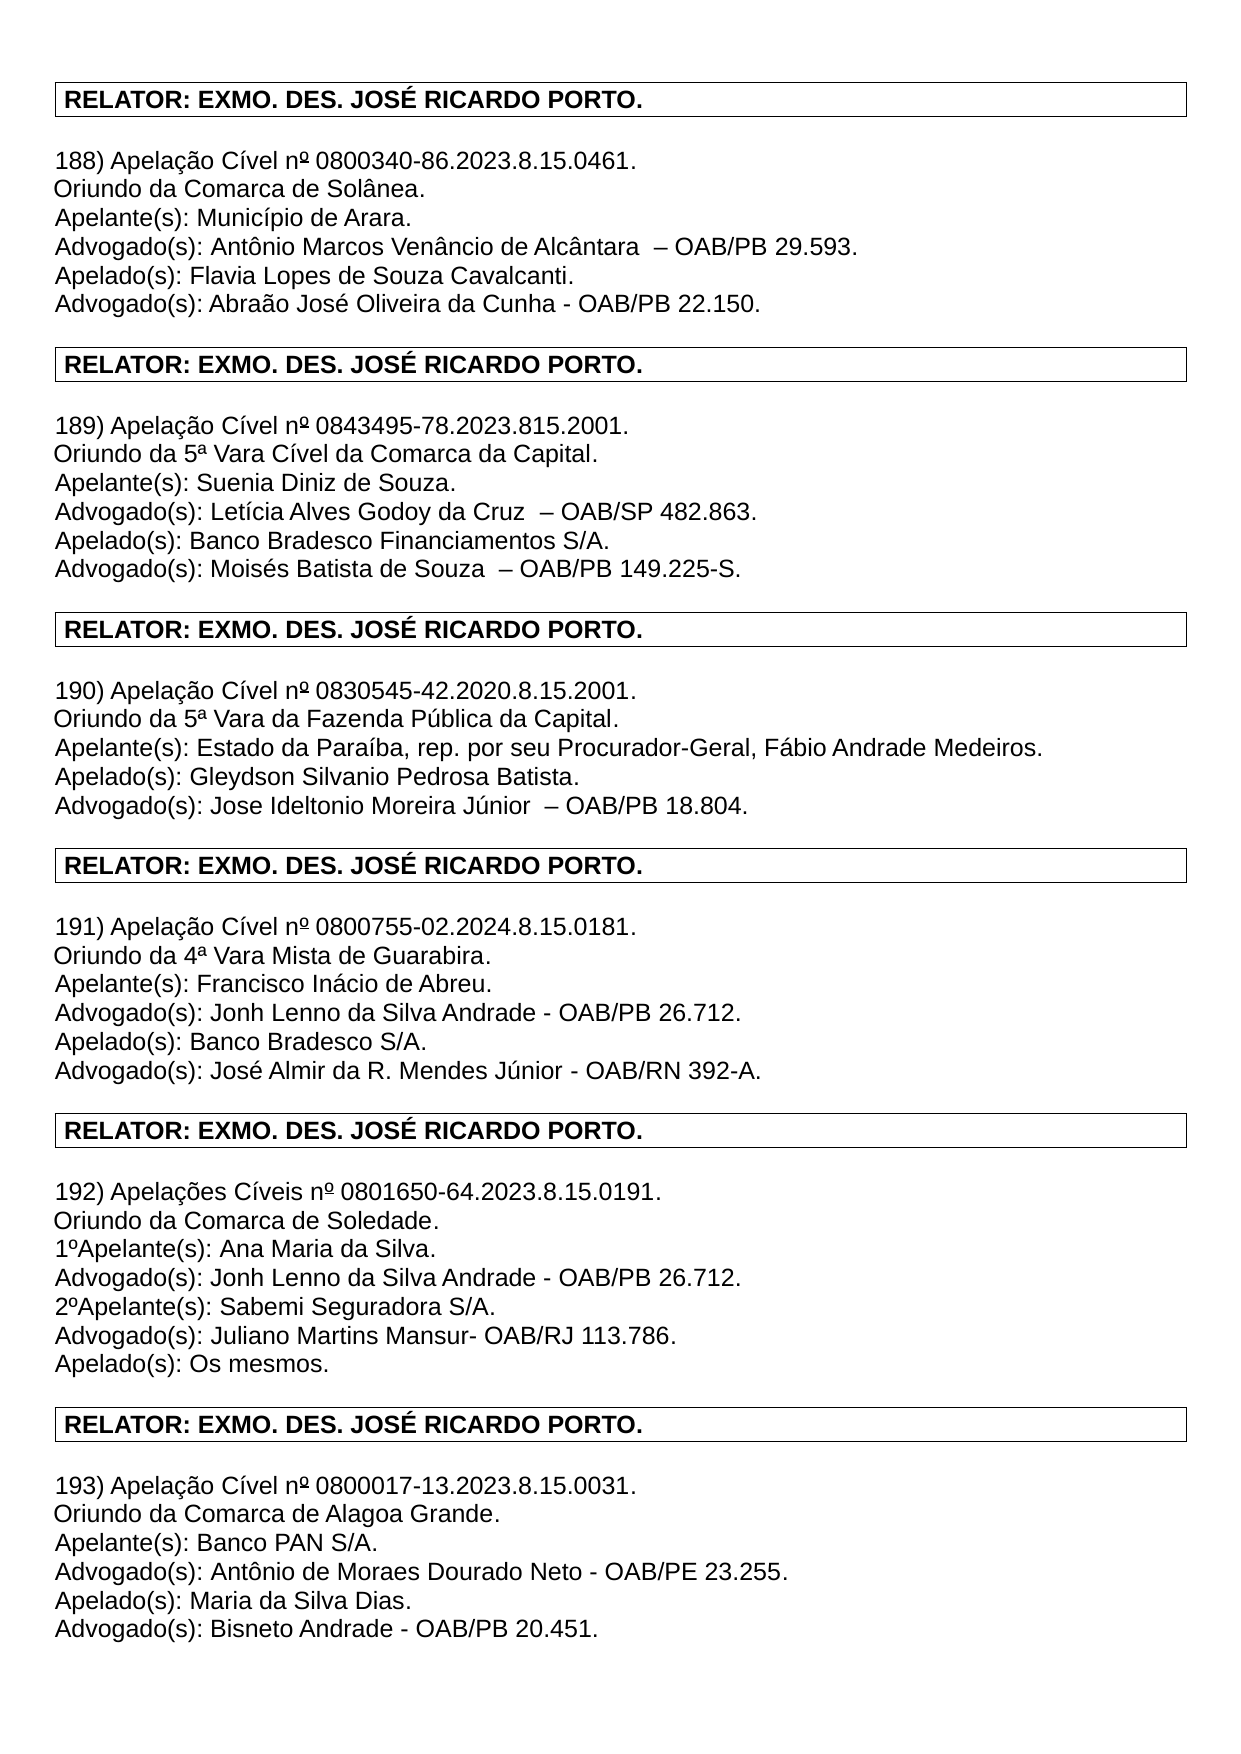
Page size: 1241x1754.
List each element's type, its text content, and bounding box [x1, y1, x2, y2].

text Apelado(s): Gleydson Silvanio Pedrosa Batista. [54, 762, 1187, 791]
text Apelado(s): Flavia Lopes de Souza Cavalcanti. [54, 261, 1187, 289]
text Apelado(s): Banco Bradesco Financiamentos S/A. [54, 526, 1187, 554]
text Oriundo da 5ª Vara da Fazenda Pública da Capital. [53, 704, 1187, 733]
text 189) Apelação Cível nº 0843495-78.2023.815.2001. [54, 411, 1187, 439]
text 193) Apelação Cível nº 0800017-13.2023.8.15.0031. [54, 1471, 1187, 1499]
text Advogado(s): Jonh Lenno da Silva Andrade - OAB/PB 26.712. [54, 1263, 1187, 1292]
text RELATOR: EXMO. DES. JOSÉ RICARDO PORTO. [56, 613, 1186, 646]
text Oriundo da 4ª Vara Mista de Guarabira. [53, 941, 1187, 969]
text RELATOR: EXMO. DES. JOSÉ RICARDO PORTO. [56, 1114, 1186, 1147]
text Advogado(s): Antônio de Moraes Dourado Neto - OAB/PE 23.255. [54, 1557, 1187, 1586]
text Apelado(s): Maria da Silva Dias. [54, 1586, 1187, 1614]
text 188) Apelação Cível nº 0800340-86.2023.8.15.0461. [54, 146, 1187, 174]
text Advogado(s): Jose Ideltonio Moreira Júnior – OAB/PB 18.804. [54, 791, 1187, 819]
text 192) Apelações Cíveis nº 0801650-64.2023.8.15.0191. [54, 1177, 1187, 1206]
text Advogado(s): Jonh Lenno da Silva Andrade - OAB/PB 26.712. [54, 998, 1187, 1027]
text RELATOR: EXMO. DES. JOSÉ RICARDO PORTO. [56, 849, 1186, 882]
text RELATOR: EXMO. DES. JOSÉ RICARDO PORTO. [56, 1408, 1186, 1441]
text Advogado(s): José Almir da R. Mendes Júnior - OAB/RN 392-A. [54, 1056, 1187, 1084]
text Oriundo da Comarca de Solânea. [53, 174, 1187, 203]
text Advogado(s): Moisés Batista de Souza – OAB/PB 149.225-S. [54, 554, 1187, 583]
text Advogado(s): Juliano Martins Mansur- OAB/RJ 113.786. [54, 1321, 1187, 1349]
text Apelante(s): Banco PAN S/A. [54, 1528, 1187, 1557]
text Apelante(s): Município de Arara. [54, 203, 1187, 232]
text RELATOR: EXMO. DES. JOSÉ RICARDO PORTO. [56, 83, 1186, 116]
text Advogado(s): Abraão José Oliveira da Cunha - OAB/PB 22.150. [54, 289, 1187, 318]
text Oriundo da 5ª Vara Cível da Comarca da Capital. [53, 439, 1187, 468]
text Oriundo da Comarca de Soledade. [53, 1206, 1187, 1234]
text Apelante(s): Suenia Diniz de Souza. [54, 468, 1187, 497]
text Advogado(s): Antônio Marcos Venâncio de Alcântara – OAB/PB 29.593. [54, 232, 1187, 261]
text Advogado(s): Bisneto Andrade - OAB/PB 20.451. [54, 1614, 1187, 1643]
text 2ºApelante(s): Sabemi Seguradora S/A. [54, 1292, 1187, 1321]
text 190) Apelação Cível nº 0830545-42.2020.8.15.2001. [54, 676, 1187, 704]
text Oriundo da Comarca de Alagoa Grande. [53, 1499, 1187, 1528]
text 1ºApelante(s): Ana Maria da Silva. [54, 1234, 1187, 1263]
text Apelante(s): Francisco Inácio de Abreu. [54, 969, 1187, 998]
text Advogado(s): Letícia Alves Godoy da Cruz – OAB/SP 482.863. [54, 497, 1187, 526]
text 191) Apelação Cível nº 0800755-02.2024.8.15.0181. [54, 912, 1187, 941]
text Apelado(s): Banco Bradesco S/A. [54, 1027, 1187, 1056]
text Apelante(s): Estado da Paraíba, rep. por seu Procurador-Geral, Fábio Andrade Medeiros. [54, 733, 1187, 762]
text Apelado(s): Os mesmos. [54, 1349, 1187, 1378]
text RELATOR: EXMO. DES. JOSÉ RICARDO PORTO. [56, 348, 1186, 381]
